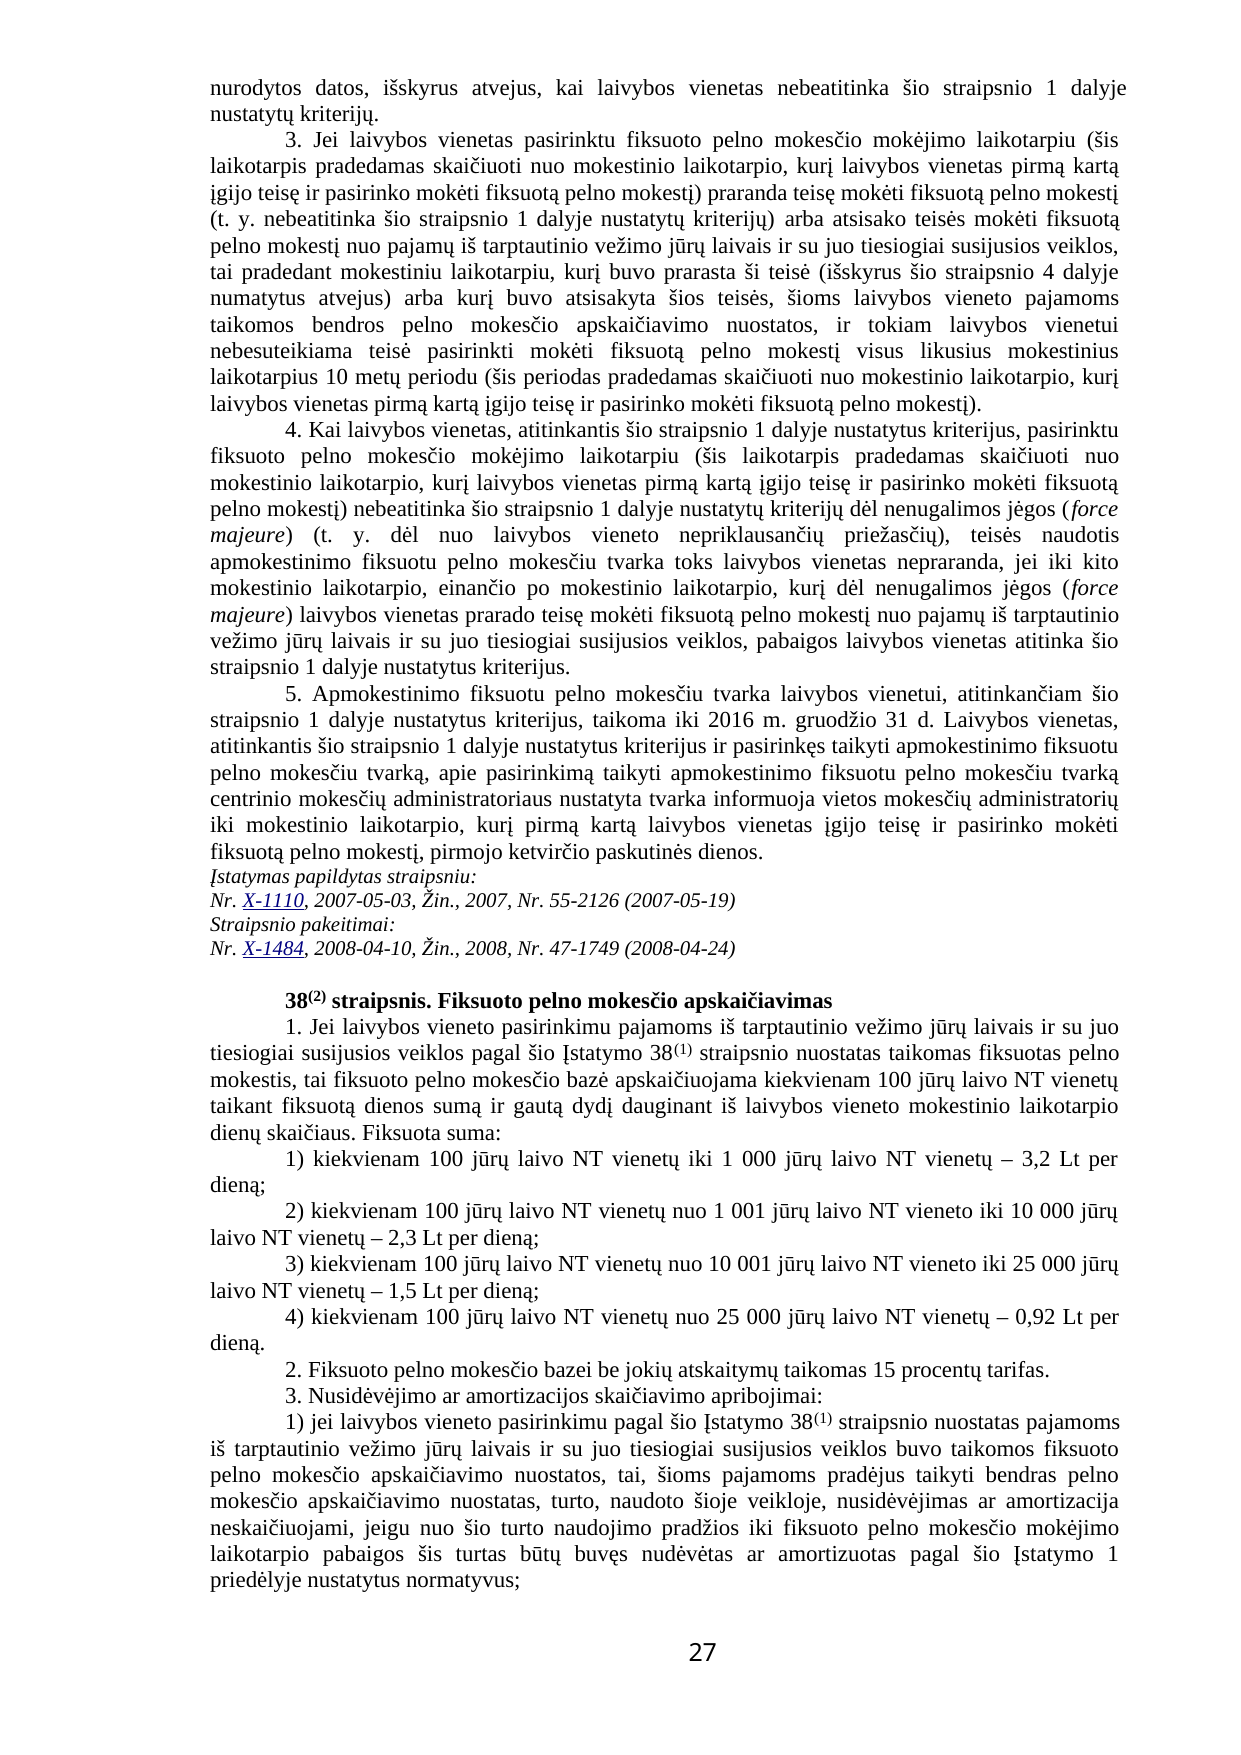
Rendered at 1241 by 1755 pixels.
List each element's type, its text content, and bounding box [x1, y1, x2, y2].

text Straipsnio pakeitimai: [210, 912, 1120, 936]
text Nr. X-1110, 2007-05-03, Žin., 2007, Nr. 55-2126 (2007-05-19) [210, 888, 1120, 912]
text 2) kiekvienam 100 jūrų laivo NT vienetų nuo 1 001 jūrų laivo NT vieneto iki 10 000 jūrų laivo NT vienetų – 2,3 Lt per dieną; [210, 1198, 1120, 1250]
text 1) jei laivybos vieneto pasirinkimu pagal šio Įstatymo 38(1) straipsnio nuostatas pajamoms iš tarptautinio vežimo jūrų laivais ir su juo tiesiogiai susijusios veiklos buvo taikomos fiksuoto pelno mokesčio apskaičiavimo nuostatos, tai, šioms pajamoms pradėjus taikyti bendras pelno mokesčio apskaičiavimo nuostatas, turto, naudoto šioje veikloje, nusidėvėjimas ar amortizacija neskaičiuojami, jeigu nuo šio turto naudojimo pradžios iki fiksuoto pelno mokesčio mokėjimo laikotarpio pabaigos šis turtas būtų buvęs nudėvėtas ar amortizuotas pagal šio Įstatymo 1 priedėlyje nustatytus normatyvus; [210, 1408, 1120, 1593]
text 4. Kai laivybos vienetas, atitinkantis šio straipsnio 1 dalyje nustatytus kriterijus, pasirinktu fiksuoto pelno mokesčio mokėjimo laikotarpiu (šis laikotarpis pradedamas skaičiuoti nuo mokestinio laikotarpio, kurį laivybos vienetas pirmą kartą įgijo teisę ir pasirinko mokėti fiksuotą pelno mokestį) nebeatitinka šio straipsnio 1 dalyje nustatytų kriterijų dėl nenugalimos jėgos (force majeure) (t. y. dėl nuo laivybos vieneto nepriklausančių priežasčių), teisės naudotis apmokestinimo fiksuotu pelno mokesčiu tvarka toks laivybos vienetas nepraranda, jei iki kito mokestinio laikotarpio, einančio po mokestinio laikotarpio, kurį dėl nenugalimos jėgos (force majeure) laivybos vienetas prarado teisę mokėti fiksuotą pelno mokestį nuo pajamų iš tarptautinio vežimo jūrų laivais ir su juo tiesiogiai susijusios veiklos, pabaigos laivybos vienetas atitinka šio straipsnio 1 dalyje nustatytus kriterijus. [210, 416, 1120, 680]
text 38(2) straipsnis. Fiksuoto pelno mokesčio apskaičiavimas [210, 987, 1120, 1013]
text 4) kiekvienam 100 jūrų laivo NT vienetų nuo 25 000 jūrų laivo NT vienetų – 0,92 Lt per dieną. [210, 1303, 1120, 1356]
text Įstatymas papildytas straipsniu: [210, 864, 1120, 888]
text 1) kiekvienam 100 jūrų laivo NT vienetų iki 1 000 jūrų laivo NT vienetų – 3,2 Lt per dieną; [210, 1145, 1120, 1198]
text 5. Apmokestinimo fiksuotu pelno mokesčiu tvarka laivybos vienetui, atitinkančiam šio straipsnio 1 dalyje nustatytus kriterijus, taikoma iki 2016 m. gruodžio 31 d. Laivybos vienetas, atitinkantis šio straipsnio 1 dalyje nustatytus kriterijus ir pasirinkęs taikyti apmokestinimo fiksuotu pelno mokesčiu tvarką, apie pasirinkimą taikyti apmokestinimo fiksuotu pelno mokesčiu tvarką centrinio mokesčių administratoriaus nustatyta tvarka informuoja vietos mokesčių administratorių iki mokestinio laikotarpio, kurį pirmą kartą laivybos vienetas įgijo teisę ir pasirinko mokėti fiksuotą pelno mokestį, pirmojo ketvirčio paskutinės dienos. [210, 680, 1120, 864]
text 3) kiekvienam 100 jūrų laivo NT vienetų nuo 10 001 jūrų laivo NT vieneto iki 25 000 jūrų laivo NT vienetų – 1,5 Lt per dieną; [210, 1250, 1120, 1303]
text 3. Jei laivybos vienetas pasirinktu fiksuoto pelno mokesčio mokėjimo laikotarpiu (šis laikotarpis pradedamas skaičiuoti nuo mokestinio laikotarpio, kurį laivybos vienetas pirmą kartą įgijo teisę ir pasirinko mokėti fiksuotą pelno mokestį) praranda teisę mokėti fiksuotą pelno mokestį (t. y. nebeatitinka šio straipsnio 1 dalyje nustatytų kriterijų) arba atsisako teisės mokėti fiksuotą pelno mokestį nuo pajamų iš tarptautinio vežimo jūrų laivais ir su juo tiesiogiai susijusios veiklos, tai pradedant mokestiniu laikotarpiu, kurį buvo prarasta ši teisė (išskyrus šio straipsnio 4 dalyje numatytus atvejus) arba kurį buvo atsisakyta šios teisės, šioms laivybos vieneto pajamoms taikomos bendros pelno mokesčio apskaičiavimo nuostatos, ir tokiam laivybos vienetui nebesuteikiama teisė pasirinkti mokėti fiksuotą pelno mokestį visus likusius mokestinius laikotarpius 10 metų periodu (šis periodas pradedamas skaičiuoti nuo mokestinio laikotarpio, kurį laivybos vienetas pirmą kartą įgijo teisę ir pasirinko mokėti fiksuotą pelno mokestį). [210, 126, 1120, 416]
text 1. Jei laivybos vieneto pasirinkimu pajamoms iš tarptautinio vežimo jūrų laivais ir su juo tiesiogiai susijusios veiklos pagal šio Įstatymo 38(1) straipsnio nuostatas taikomas fiksuotas pelno mokestis, tai fiksuoto pelno mokesčio bazė apskaičiuojama kiekvienam 100 jūrų laivo NT vienetų taikant fiksuotą dienos sumą ir gautą dydį dauginant iš laivybos vieneto mokestinio laikotarpio dienų skaičiaus. Fiksuota suma: [210, 1013, 1120, 1145]
text 2. Fiksuoto pelno mokesčio bazei be jokių atskaitymų taikomas 15 procentų tarifas. [210, 1356, 1120, 1382]
text 3. Nusidėvėjimo ar amortizacijos skaičiavimo apribojimai: [210, 1382, 1120, 1408]
text Nr. X-1484, 2008-04-10, Žin., 2008, Nr. 47-1749 (2008-04-24) [210, 936, 1120, 960]
text nurodytos datos, išskyrus atvejus, kai laivybos vienetas nebeatitinka šio straipsnio 1 dalyje nustatytų kriterijų. [210, 73, 1129, 126]
